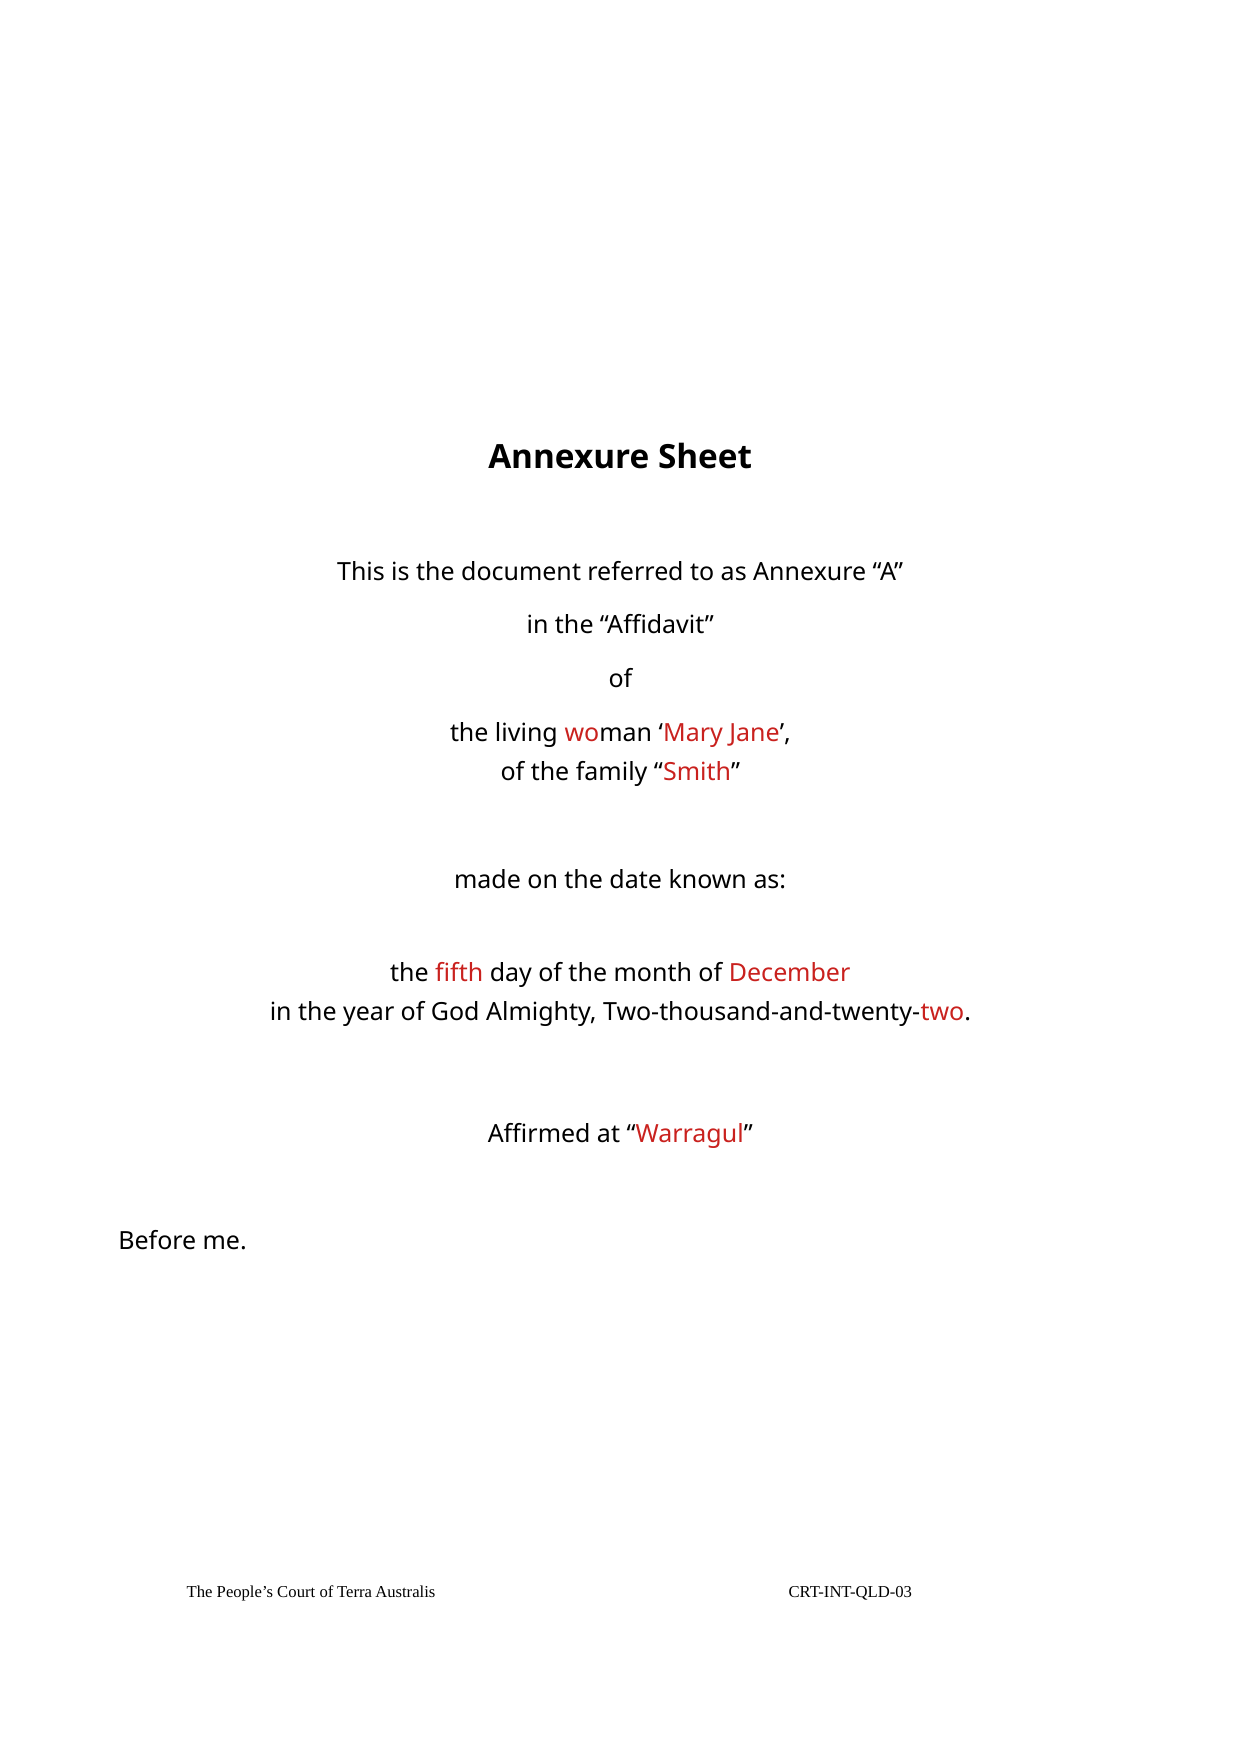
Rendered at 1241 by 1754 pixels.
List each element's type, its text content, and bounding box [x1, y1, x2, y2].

text made on the date known as: [118, 861, 1122, 895]
text Annexure Sheet [118, 433, 1122, 478]
text Before me. [118, 1223, 1122, 1257]
text of [118, 661, 1122, 695]
text the living woman ‘Mary Jane’, of the family “Smith” [118, 714, 1122, 788]
text Affirmed at “Warragul” [118, 1115, 1122, 1149]
text in the “Affidavit” [118, 607, 1122, 641]
text the fifth day of the month of December in the year of God Almighty, Two-thousand-and-twenty-two. [118, 915, 1122, 1027]
text This is the document referred to as Annexure “A” [118, 553, 1122, 587]
